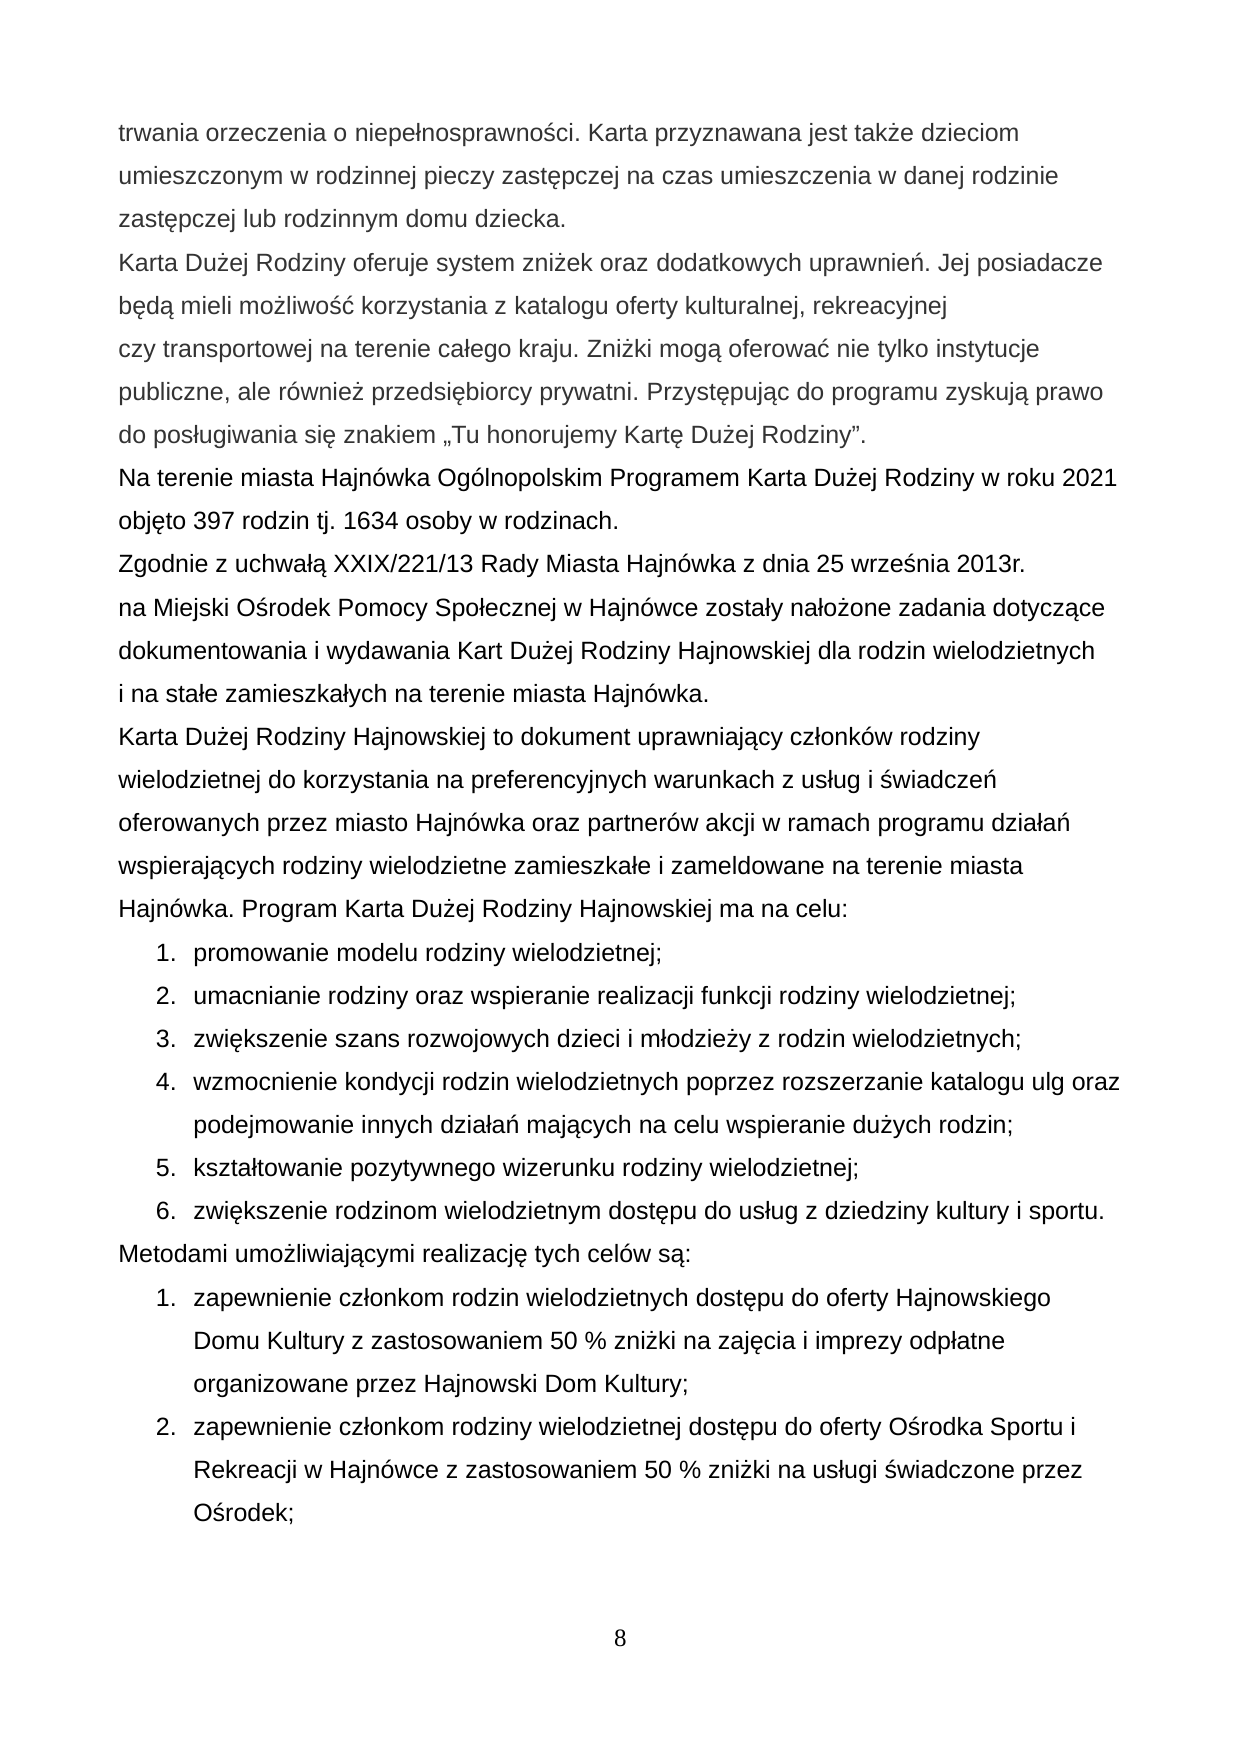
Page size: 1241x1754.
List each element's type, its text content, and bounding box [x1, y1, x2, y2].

list zapewnienie członkom rodzin wielodzietnych dostępu do oferty Hajnowskiego Domu Kultury z zastosowaniem 50 % zniżki na zajęcia i imprezy odpłatne organizowane przez Hajnowski Dom Kultury; [156, 1282, 1122, 1397]
list kształtowanie pozytywnego wizerunku rodziny wielodzietnej; [156, 1153, 1122, 1182]
text Karta Dużej Rodziny oferuje system zniżek oraz dodatkowych uprawnień. Jej posiadacze będą mieli możliwość korzystania z katalogu oferty kulturalnej, rekreacyjnej czy transportowej na terenie całego kraju. Zniżki mogą oferować nie tylko instytucje publiczne, ale również przedsiębiorcy prywatni. Przystępując do programu zyskują prawo do posługiwania się znakiem „Tu honorujemy Kartę Dużej Rodziny”. [118, 247, 1122, 449]
list umacnianie rodziny oraz wspieranie realizacji funkcji rodziny wielodzietnej; [156, 981, 1122, 1009]
text Metodami umożliwiającymi realizację tych celów są: [118, 1239, 1122, 1268]
text Na terenie miasta Hajnówka Ogólnopolskim Programem Karta Dużej Rodziny w roku 2021 objęto 397 rodzin tj. 1634 osoby w rodzinach. [118, 463, 1122, 535]
text Zgodnie z uchwałą XXIX/221/13 Rady Miasta Hajnówka z dnia 25 września 2013r. na Miejski Ośrodek Pomocy Społecznej w Hajnówce zostały nałożone zadania dotyczące dokumentowania i wydawania Kart Dużej Rodziny Hajnowskiej dla rodzin wielodzietnych i na stałe zamieszkałych na terenie miasta Hajnówka. [118, 549, 1122, 707]
text trwania orzeczenia o niepełnosprawności. Karta przyznawana jest także dzieciom umieszczonym w rodzinnej pieczy zastępczej na czas umieszczenia w danej rodzinie zastępczej lub rodzinnym domu dziecka. [118, 118, 1122, 233]
list wzmocnienie kondycji rodzin wielodzietnych poprzez rozszerzanie katalogu ulg oraz podejmowanie innych działań mających na celu wspieranie dużych rodzin; [156, 1067, 1122, 1139]
list zwiększenie szans rozwojowych dzieci i młodzieży z rodzin wielodzietnych; [156, 1024, 1122, 1052]
list zwiększenie rodzinom wielodzietnym dostępu do usług z dziedziny kultury i sportu. [156, 1196, 1122, 1225]
text Karta Dużej Rodziny Hajnowskiej to dokument uprawniający członków rodziny wielodzietnej do korzystania na preferencyjnych warunkach z usług i świadczeń oferowanych przez miasto Hajnówka oraz partnerów akcji w ramach programu działań wspierających rodziny wielodzietne zamieszkałe i zameldowane na terenie miasta Hajnówka. Program Karta Dużej Rodziny Hajnowskiej ma na celu: [118, 722, 1122, 923]
list zapewnienie członkom rodziny wielodzietnej dostępu do oferty Ośrodka Sportu i Rekreacji w Hajnówce z zastosowaniem 50 % zniżki na usługi świadczone przez Ośrodek; [156, 1412, 1122, 1527]
list promowanie modelu rodziny wielodzietnej; [156, 937, 1122, 966]
